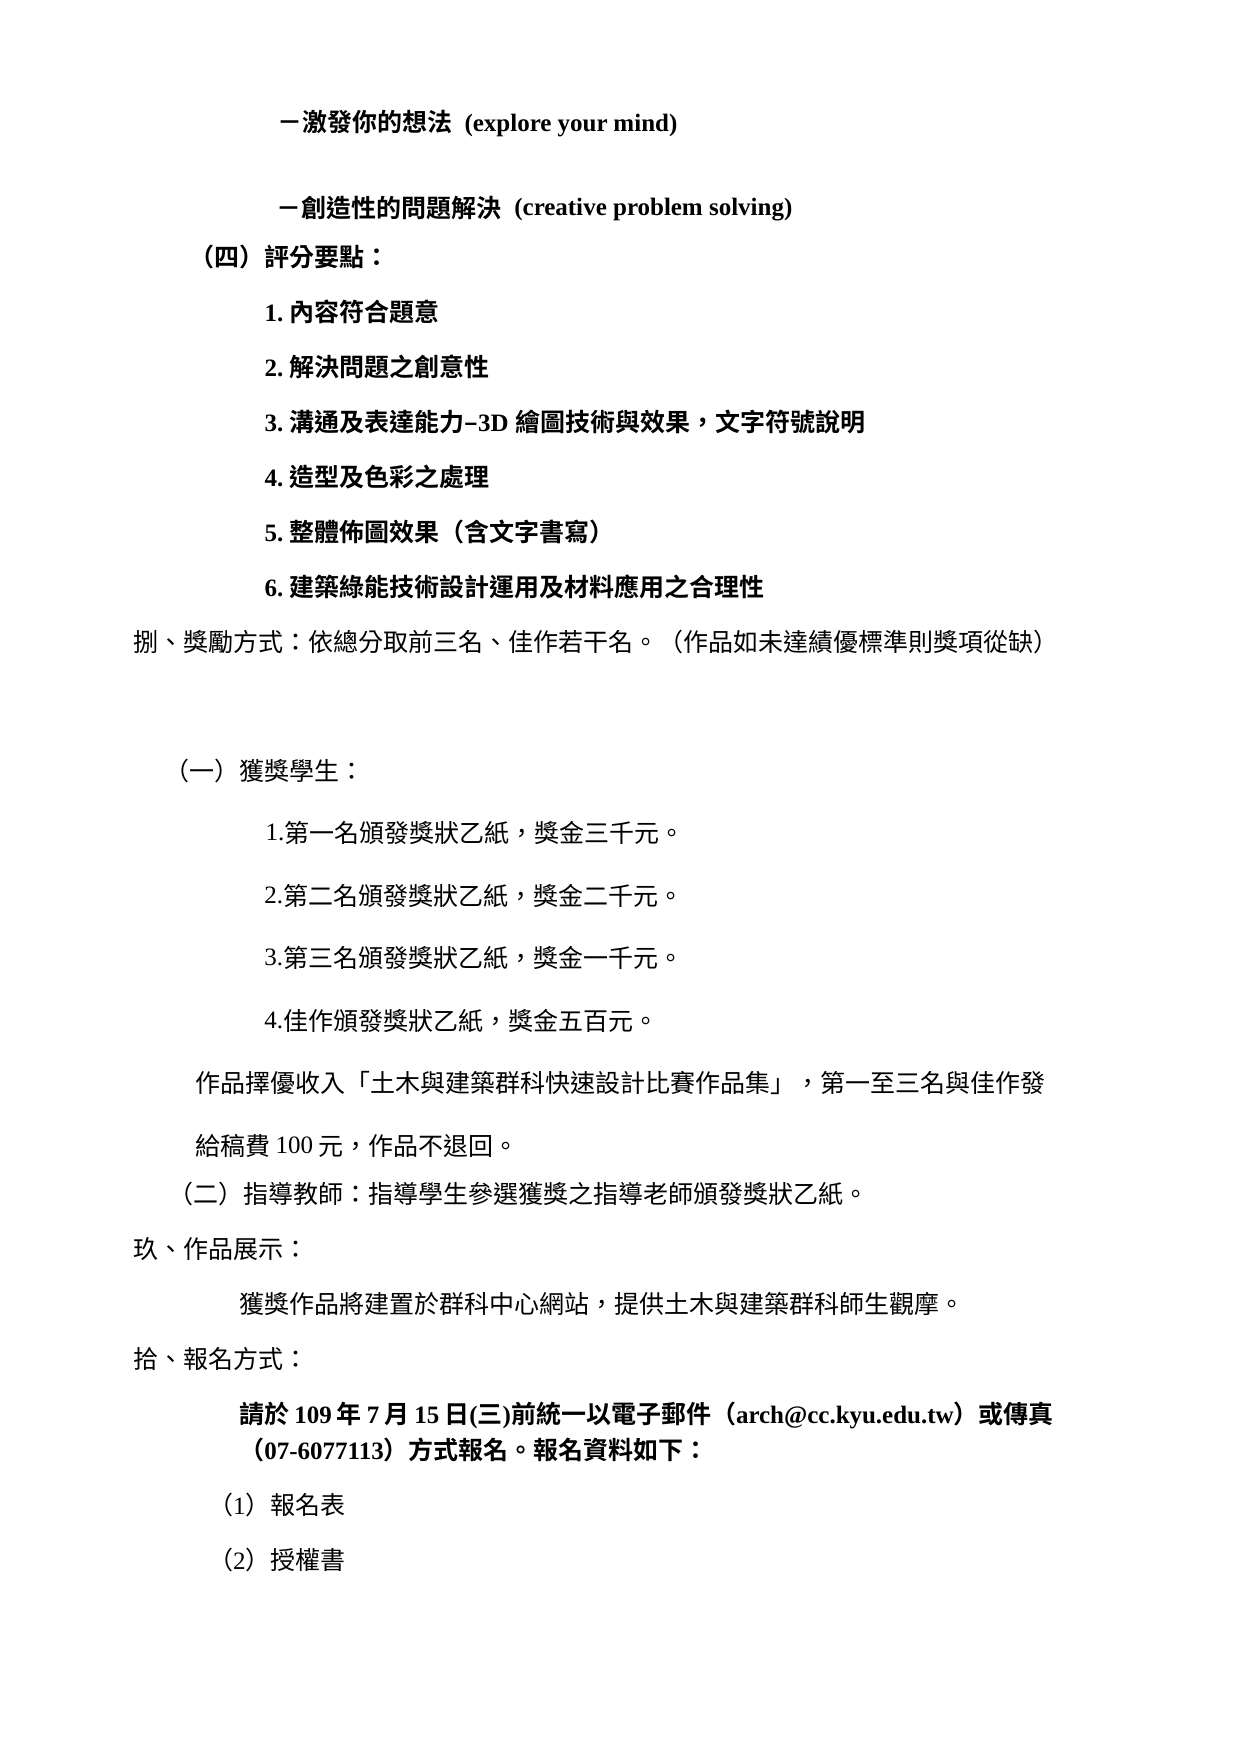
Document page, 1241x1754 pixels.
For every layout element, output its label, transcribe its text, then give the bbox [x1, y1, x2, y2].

text 獲獎作品將建置於群科中心網站，提供土木與建築群科師生觀摩。 [189, 1284, 1092, 1321]
text （1）報名表 [133, 1486, 1092, 1522]
text 1.第一名頒發獎狀乙紙，獎金三千元。 [133, 790, 1092, 853]
text 6. 建築綠能技術設計運用及材料應用之合理性 [133, 567, 1092, 603]
text （四）評分要點： [189, 237, 1092, 273]
text －創造性的問題解決 (creative problem solving) [133, 165, 1092, 228]
text （二）指導教師：指導學生參選獲獎之指導老師頒發獎狀乙紙。 [133, 1174, 1092, 1211]
text 作品擇優收入「土木與建築群科快速設計比賽作品集」，第一至三名與佳作發 給稿費100元，作品不退回。 [133, 1040, 1092, 1165]
text －激發你的想法 (explore your mind) [133, 103, 1092, 139]
text 1. 內容符合題意 [133, 292, 1092, 328]
text 4. 造型及色彩之處理 [133, 457, 1092, 493]
text 3.第三名頒發獎狀乙紙，獎金一千元。 [133, 915, 1092, 978]
text 請於109年7月15日(三)前統一以電子郵件（arch@cc.kyu.edu.tw）或傳真（07-6077113）方式報名。報名資料如下： [239, 1394, 1092, 1467]
text 捌、獎勵方式：依總分取前三名、佳作若干名。（作品如未達績優標準則獎項從缺） [133, 622, 1092, 658]
text 2.第二名頒發獎狀乙紙，獎金二千元。 [133, 853, 1092, 915]
text 玖、作品展示： [133, 1229, 1092, 1266]
text （一）獲獎學生： [133, 728, 1092, 790]
text 5. 整體佈圖效果（含文字書寫） [133, 512, 1092, 548]
text 3. 溝通及表達能力–3D 繪圖技術與效果，文字符號說明 [133, 402, 1092, 438]
text 2. 解決問題之創意性 [133, 347, 1092, 383]
text （2）授權書 [133, 1541, 1092, 1577]
text 4.佳作頒發獎狀乙紙，獎金五百元。 [133, 978, 1092, 1040]
text 拾、報名方式： [133, 1339, 1092, 1376]
